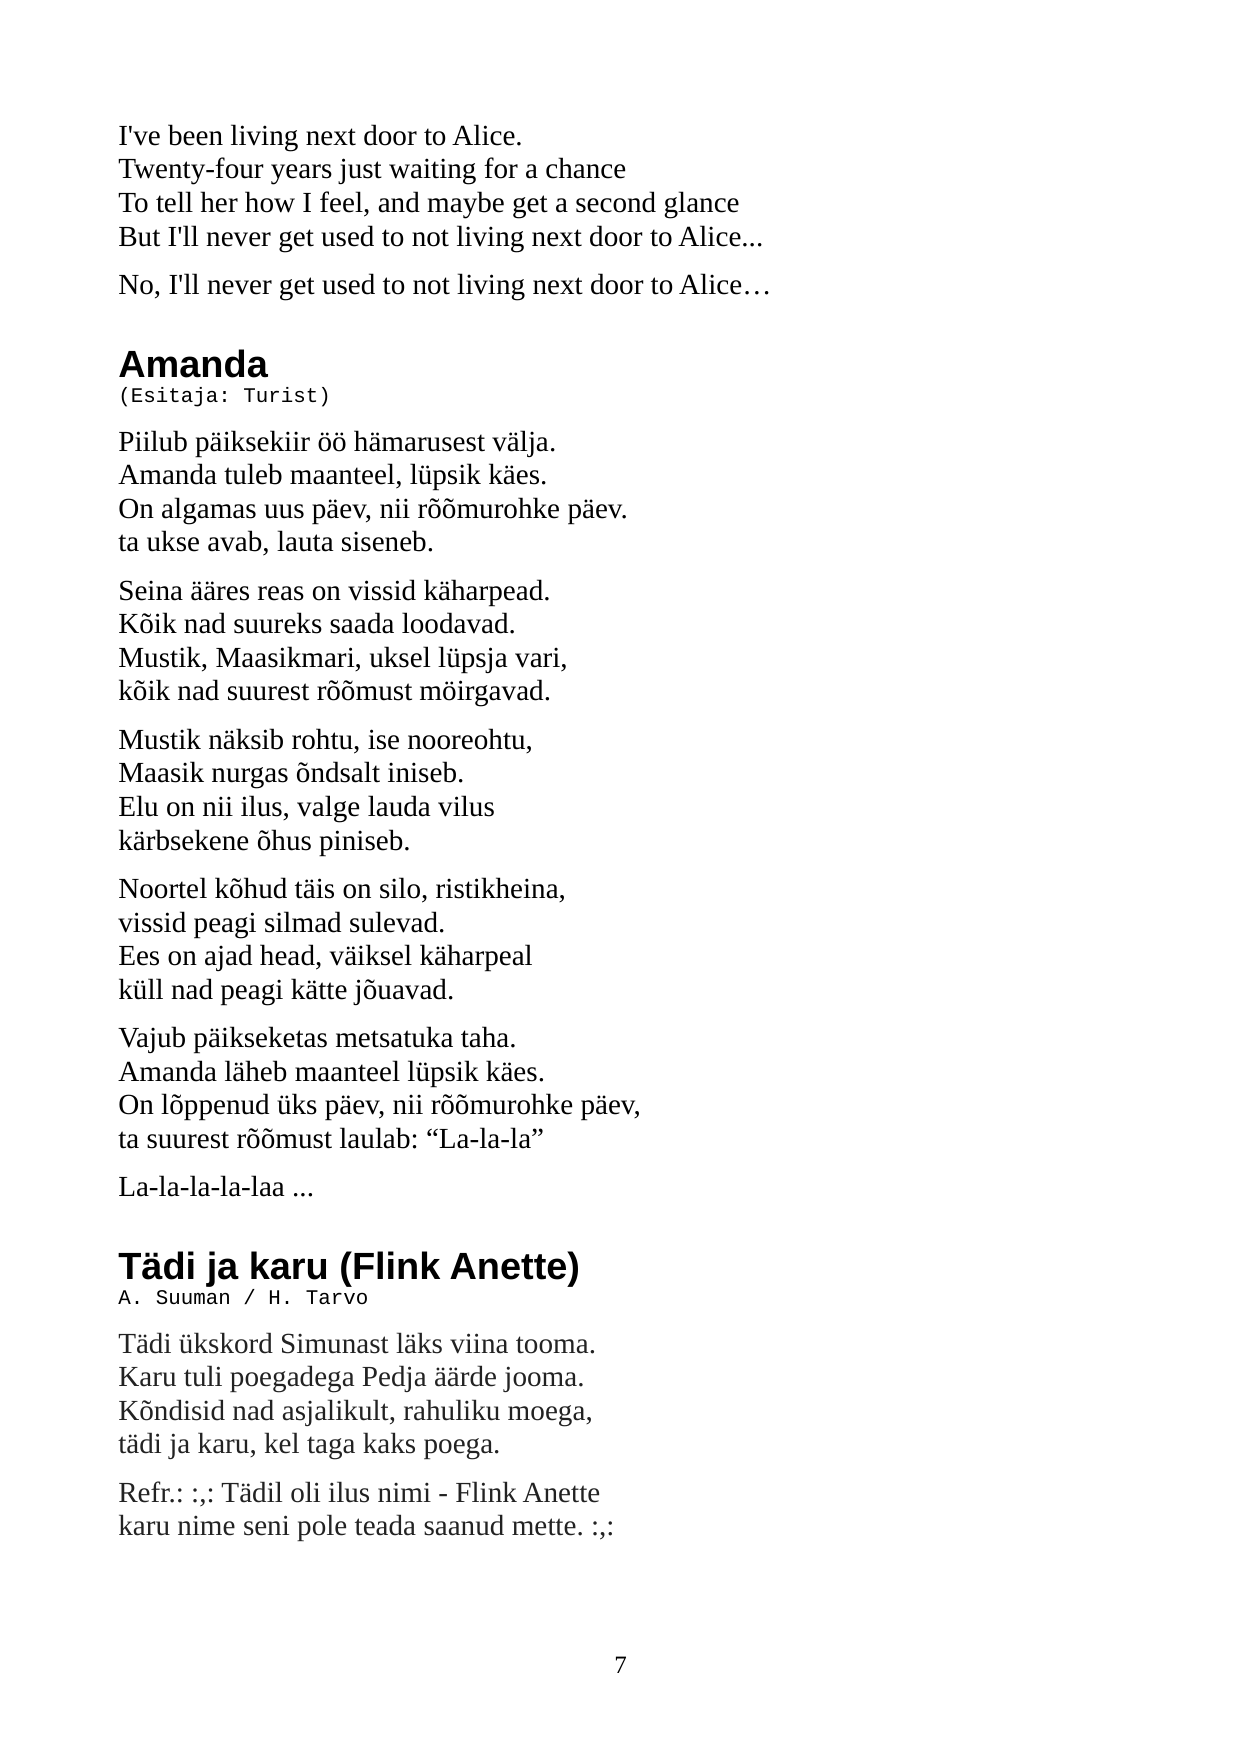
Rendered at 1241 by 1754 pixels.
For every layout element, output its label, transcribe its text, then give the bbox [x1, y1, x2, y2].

text Tädi ükskord Simunast läks viina tooma. Karu tuli poegadega Pedja äärde jooma. Kõndisid nad asjalikult, rahuliku moega, tädi ja karu, kel taga kaks poega. [118, 1326, 1122, 1460]
text La-la-la-la-laa ... [118, 1169, 1122, 1203]
text Mustik näksib rohtu, ise nooreohtu, Maasik nurgas õndsalt iniseb. Elu on nii ilus, valge lauda vilus kärbsekene õhus piniseb. [118, 722, 1122, 856]
text (Esitaja: Turist) [118, 385, 1122, 409]
text Vajub päikseketas metsatuka taha. Amanda läheb maanteel lüpsik käes. On lõppenud üks päev, nii rõõmurohke päev, ta suurest rõõmust laulab: “La-la-la” [118, 1020, 1122, 1154]
text A. Suuman / H. Tarvo [118, 1287, 1122, 1311]
subtitle Tädi ja karu (Flink Anette) [118, 1243, 1122, 1287]
text Piilub päiksekiir öö hämarusest välja. Amanda tuleb maanteel, lüpsik käes. On algamas uus päev, nii rõõmurohke päev. ta ukse avab, lauta siseneb. [118, 424, 1122, 558]
text Refr.: :,: Tädil oli ilus nimi - Flink Anette karu nime seni pole teada saanud mette. :,: [118, 1475, 1122, 1542]
text No, I'll never get used to not living next door to Alice… [118, 267, 1122, 301]
text I've been living next door to Alice. Twenty-four years just waiting for a chance To tell her how I feel, and maybe get a second glance But I'll never get used to not living next door to Alice... [118, 118, 1122, 252]
text Seina ääres reas on vissid käharpead. Kõik nad suureks saada loodavad. Mustik, Maasikmari, uksel lüpsja vari, kõik nad suurest rõõmust möirgavad. [118, 573, 1122, 707]
text Noortel kõhud täis on silo, ristikheina, vissid peagi silmad sulevad. Ees on ajad head, väiksel käharpeal küll nad peagi kätte jõuavad. [118, 871, 1122, 1005]
subtitle Amanda [118, 341, 1122, 385]
